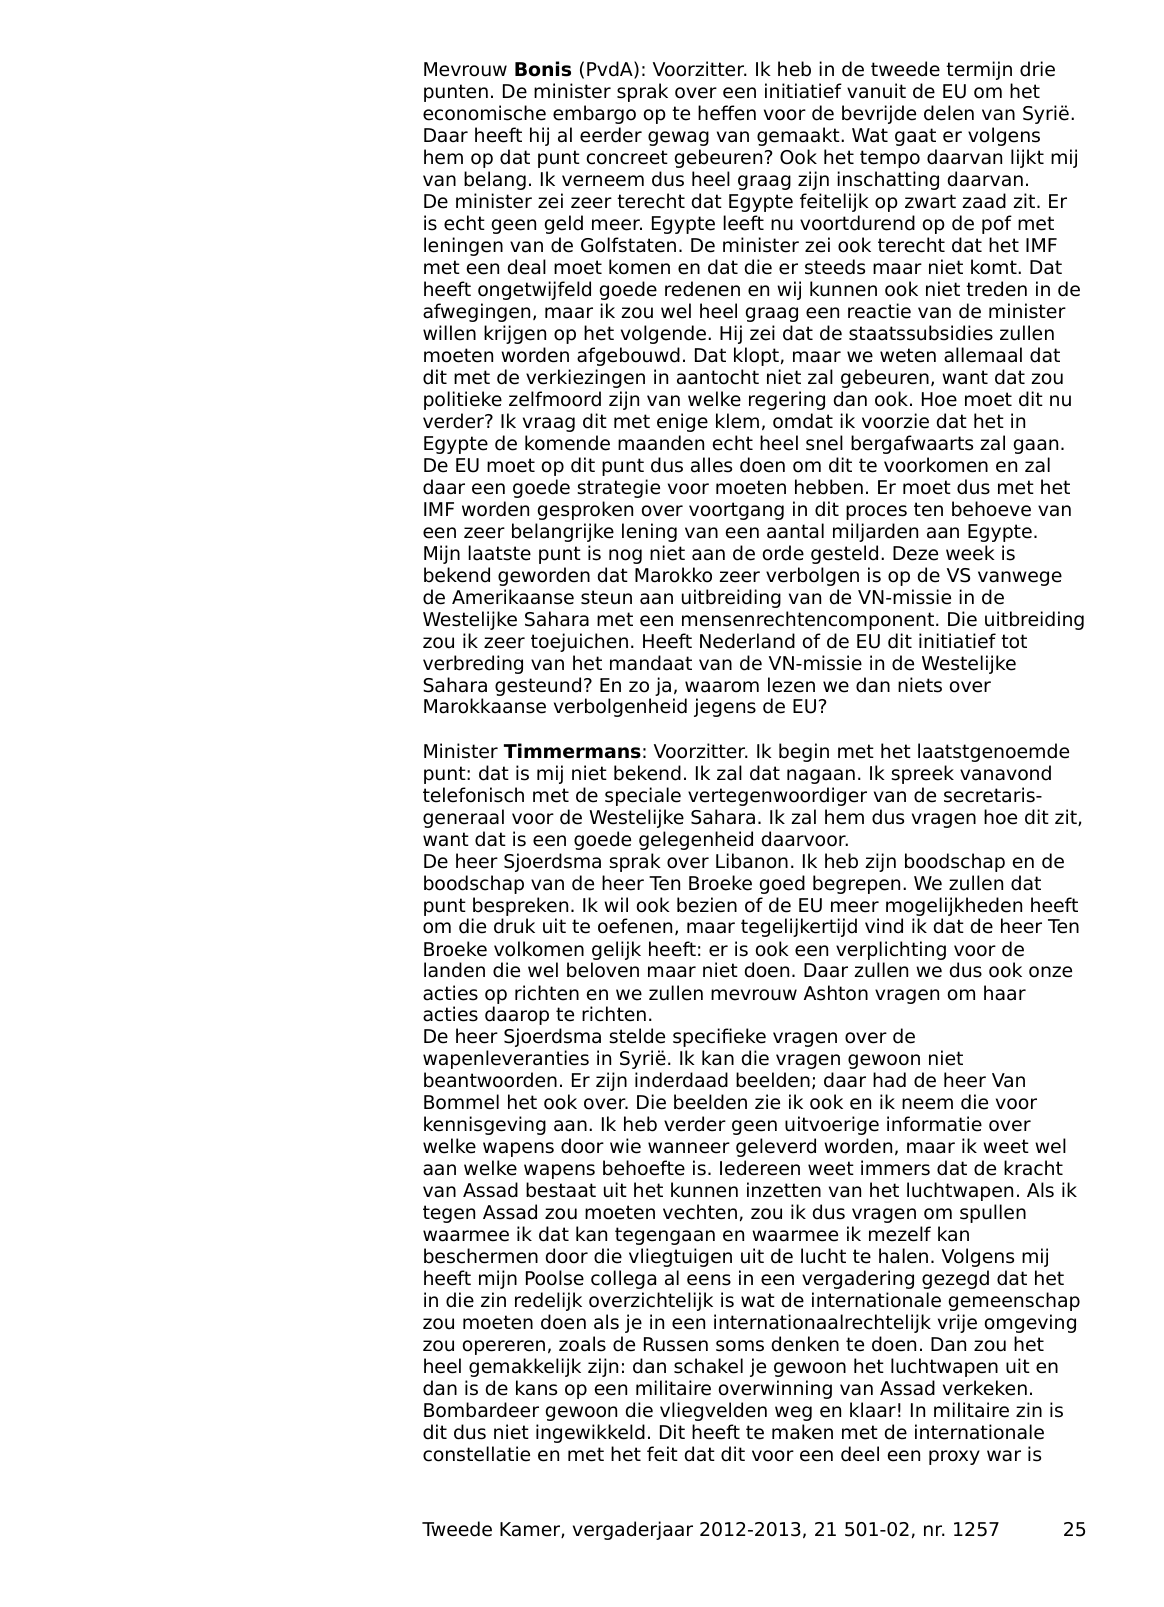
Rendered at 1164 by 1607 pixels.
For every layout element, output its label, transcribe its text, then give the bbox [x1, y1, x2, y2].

text Mevrouw Bonis (PvdA): Voorzitter. Ik heb in de tweede termijn drie punten. De minister sprak over een initiatief vanuit de EU om het economische embargo op te heffen voor de bevrijde delen van Syrië. Daar heeft hij al eerder gewag van gemaakt. Wat gaat er volgens hem op dat punt concreet gebeuren? Ook het tempo daarvan lijkt mij van belang. Ik verneem dus heel graag zijn inschatting daarvan. [422, 59, 1087, 191]
text De heer Sjoerdsma stelde specifieke vragen over de wapenleveranties in Syrië. Ik kan die vragen gewoon niet beantwoorden. Er zijn inderdaad beelden; daar had de heer Van Bommel het ook over. Die beelden zie ik ook en ik neem die voor kennisgeving aan. Ik heb verder geen uitvoerige informatie over welke wapens door wie wanneer geleverd worden, maar ik weet wel aan welke wapens behoefte is. Iedereen weet immers dat de kracht van Assad bestaat uit het kunnen inzetten van het luchtwapen. Als ik tegen Assad zou moeten vechten, zou ik dus vragen om spullen waarmee ik dat kan tegengaan en waarmee ik mezelf kan beschermen door die vliegtuigen uit de lucht te halen. Volgens mij heeft mijn Poolse collega al eens in een vergadering gezegd dat het in die zin redelijk overzichtelijk is wat de internationale gemeenschap zou moeten doen als je in een internationaalrechtelijk vrije omgeving zou opereren, zoals de Russen soms denken te doen. Dan zou het heel gemakkelijk zijn: dan schakel je gewoon het luchtwapen uit en dan is de kans op een militaire overwinning van Assad verkeken. Bombardeer gewoon die vliegvelden weg en klaar! In militaire zin is dit dus niet ingewikkeld. Dit heeft te maken met de internationale constellatie en met het feit dat dit voor een deel een proxy war is [422, 1026, 1087, 1466]
text De minister zei zeer terecht dat Egypte feitelijk op zwart zaad zit. Er is echt geen geld meer. Egypte leeft nu voortdurend op de pof met leningen van de Golfstaten. De minister zei ook terecht dat het IMF met een deal moet komen en dat die er steeds maar niet komt. Dat heeft ongetwijfeld goede redenen en wij kunnen ook niet treden in de afwegingen, maar ik zou wel heel graag een reactie van de minister willen krijgen op het volgende. Hij zei dat de staatssubsidies zullen moeten worden afgebouwd. Dat klopt, maar we weten allemaal dat dit met de verkiezingen in aantocht niet zal gebeuren, want dat zou politieke zelfmoord zijn van welke regering dan ook. Hoe moet dit nu verder? Ik vraag dit met enige klem, omdat ik voorzie dat het in Egypte de komende maanden echt heel snel bergafwaarts zal gaan. De EU moet op dit punt dus alles doen om dit te voorkomen en zal daar een goede strategie voor moeten hebben. Er moet dus met het IMF worden gesproken over voortgang in dit proces ten behoeve van een zeer belangrijke lening van een aantal miljarden aan Egypte. [422, 191, 1087, 543]
text Mijn laatste punt is nog niet aan de orde gesteld. Deze week is bekend geworden dat Marokko zeer verbolgen is op de VS vanwege de Amerikaanse steun aan uitbreiding van de VN-missie in de Westelijke Sahara met een mensenrechtencomponent. Die uitbreiding zou ik zeer toejuichen. Heeft Nederland of de EU dit initiatief tot verbreding van het mandaat van de VN-missie in de Westelijke Sahara gesteund? En zo ja, waarom lezen we dan niets over Marokkaanse verbolgenheid jegens de EU? [422, 543, 1087, 718]
text De heer Sjoerdsma sprak over Libanon. Ik heb zijn boodschap en de boodschap van de heer Ten Broeke goed begrepen. We zullen dat punt bespreken. Ik wil ook bezien of de EU meer mogelijkheden heeft om die druk uit te oefenen, maar tegelijkertijd vind ik dat de heer Ten Broeke volkomen gelijk heeft: er is ook een verplichting voor de landen die wel beloven maar niet doen. Daar zullen we dus ook onze acties op richten en we zullen mevrouw Ashton vragen om haar acties daarop te richten. [422, 851, 1087, 1026]
text Minister Timmermans: Voorzitter. Ik begin met het laatstgenoemde punt: dat is mij niet bekend. Ik zal dat nagaan. Ik spreek vanavond telefonisch met de speciale vertegenwoordiger van de secretaris-generaal voor de Westelijke Sahara. Ik zal hem dus vragen hoe dit zit, want dat is een goede gelegenheid daarvoor. [422, 741, 1087, 851]
